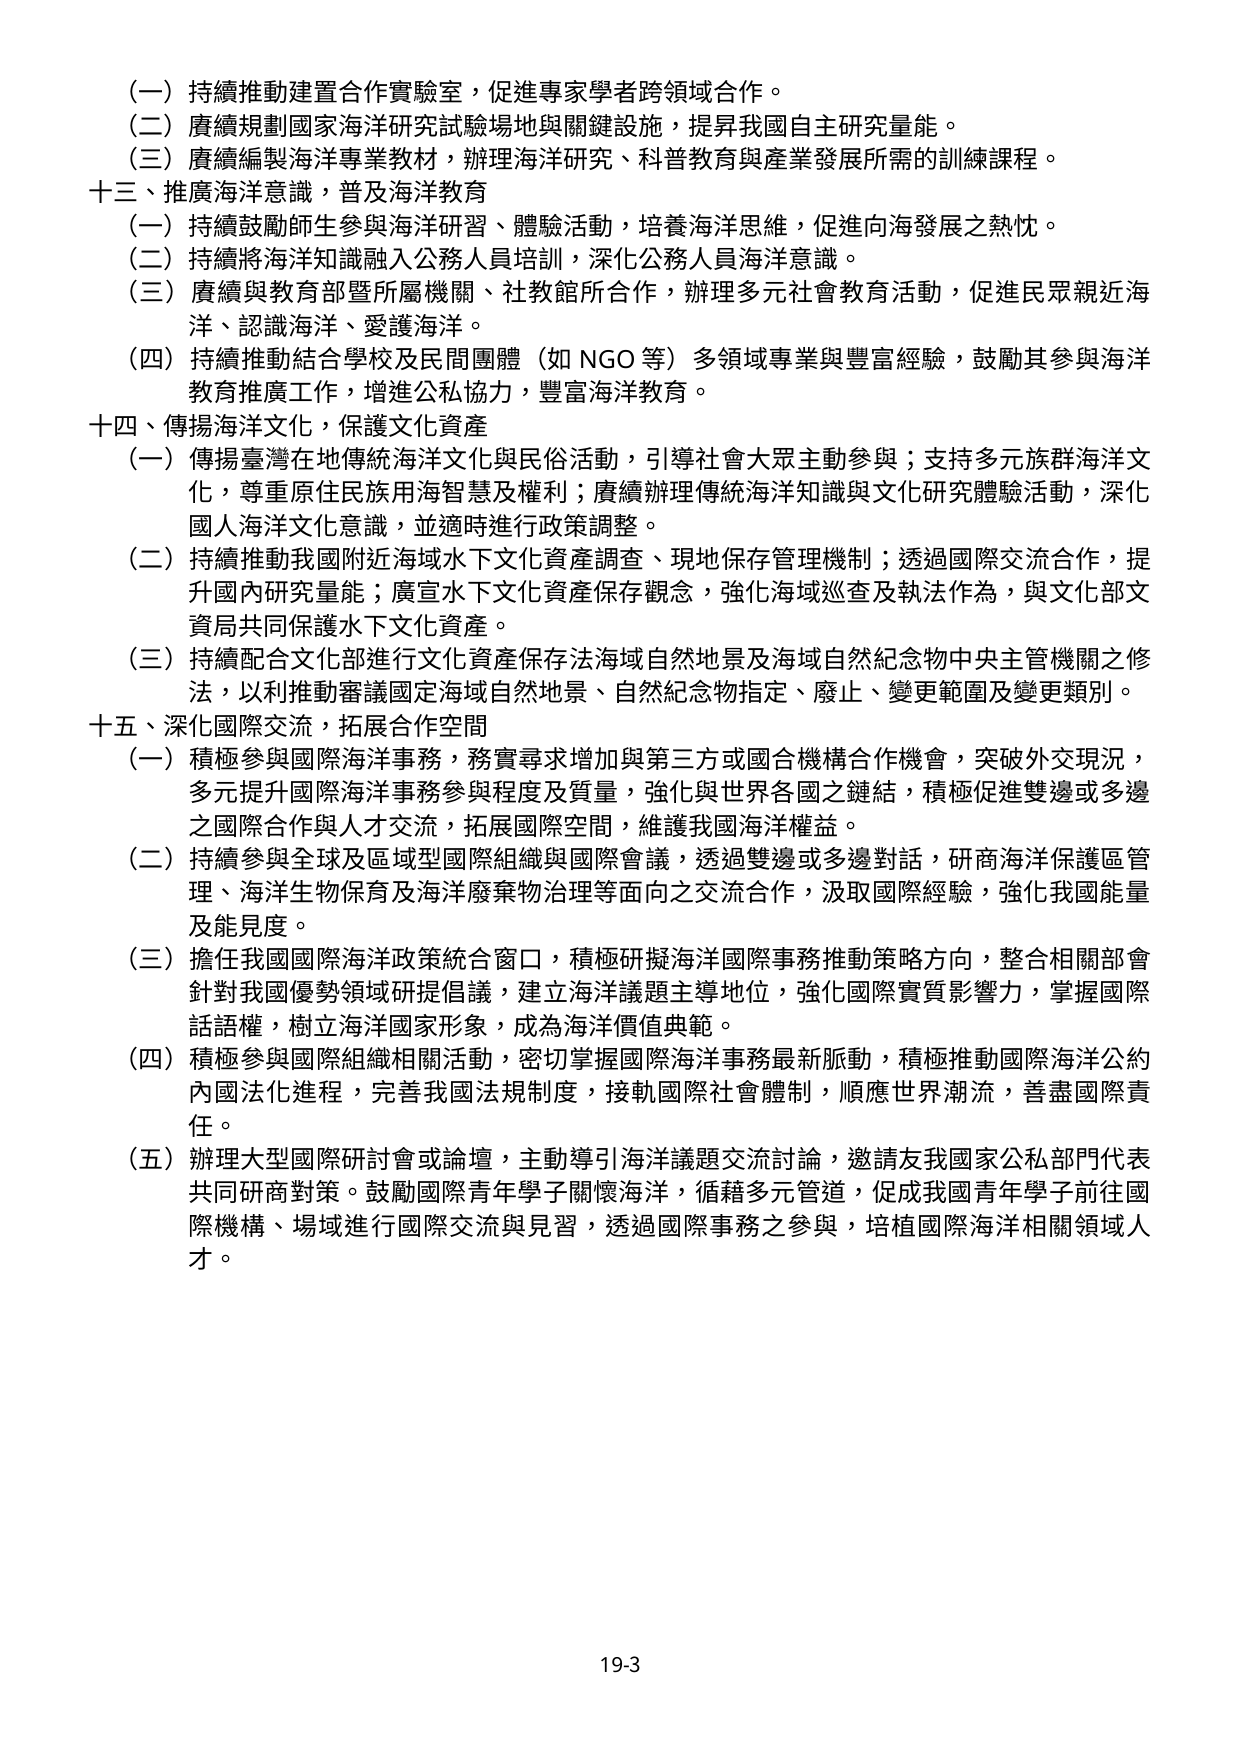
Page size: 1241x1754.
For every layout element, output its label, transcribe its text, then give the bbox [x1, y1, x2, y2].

text （二）持續參與全球及區域型國際組織與國際會議，透過雙邊或多邊對話，研商海洋保護區管理、海洋生物保育及海洋廢棄物治理等面向之交流合作，汲取國際經驗，強化我國能量及能見度。 [113, 842, 1152, 942]
text （一）傳揚臺灣在地傳統海洋文化與民俗活動，引導社會大眾主動參與；支持多元族群海洋文化，尊重原住民族用海智慧及權利；賡續辦理傳統海洋知識與文化研究體驗活動，深化國人海洋文化意識，並適時進行政策調整。 [113, 442, 1152, 542]
text （三）持續配合文化部進行文化資產保存法海域自然地景及海域自然紀念物中央主管機關之修法，以利推動審議國定海域自然地景、自然紀念物指定、廢止、變更範圍及變更類別。 [113, 642, 1152, 708]
text 十三、推廣海洋意識，普及海洋教育 [88, 175, 1152, 208]
text （二）賡續規劃國家海洋研究試驗場地與關鍵設施，提昇我國自主研究量能。 [113, 108, 1152, 142]
text （一）持續鼓勵師生參與海洋研習、體驗活動，培養海洋思維，促進向海發展之熱忱。 [113, 208, 1152, 242]
text （二）持續推動我國附近海域水下文化資產調查、現地保存管理機制；透過國際交流合作，提升國內研究量能；廣宣水下文化資產保存觀念，強化海域巡查及執法作為，與文化部文資局共同保護水下文化資產。 [113, 542, 1152, 642]
text （三）擔任我國國際海洋政策統合窗口，積極研擬海洋國際事務推動策略方向，整合相關部會針對我國優勢領域研提倡議，建立海洋議題主導地位，強化國際實質影響力，掌握國際話語權，樹立海洋國家形象，成為海洋價值典範。 [113, 942, 1152, 1042]
text （四）持續推動結合學校及民間團體（如NGO等）多領域專業與豐富經驗，鼓勵其參與海洋教育推廣工作，增進公私協力，豐富海洋教育。 [113, 342, 1152, 408]
text （二）持續將海洋知識融入公務人員培訓，深化公務人員海洋意識。 [113, 242, 1152, 275]
text （五）辦理大型國際研討會或論壇，主動導引海洋議題交流討論，邀請友我國家公私部門代表共同研商對策。鼓勵國際青年學子關懷海洋，循藉多元管道，促成我國青年學子前往國際機構、場域進行國際交流與見習，透過國際事務之參與，培植國際海洋相關領域人才。 [113, 1142, 1152, 1275]
text （三）賡續與教育部暨所屬機關、社教館所合作，辦理多元社會教育活動，促進民眾親近海洋、認識海洋、愛護海洋。 [113, 275, 1152, 342]
text （四）積極參與國際組織相關活動，密切掌握國際海洋事務最新脈動，積極推動國際海洋公約內國法化進程，完善我國法規制度，接軌國際社會體制，順應世界潮流，善盡國際責任。 [113, 1042, 1152, 1142]
text （三）賡續編製海洋專業教材，辦理海洋研究、科普教育與產業發展所需的訓練課程。 [113, 142, 1152, 175]
text （一）積極參與國際海洋事務，務實尋求增加與第三方或國合機構合作機會，突破外交現況，多元提升國際海洋事務參與程度及質量，強化與世界各國之鏈結，積極促進雙邊或多邊之國際合作與人才交流，拓展國際空間，維護我國海洋權益。 [113, 742, 1152, 842]
text 十五、深化國際交流，拓展合作空間 [88, 708, 1152, 742]
text 十四、傳揚海洋文化，保護文化資產 [88, 408, 1152, 442]
text （一）持續推動建置合作實驗室，促進專家學者跨領域合作。 [113, 75, 1152, 108]
